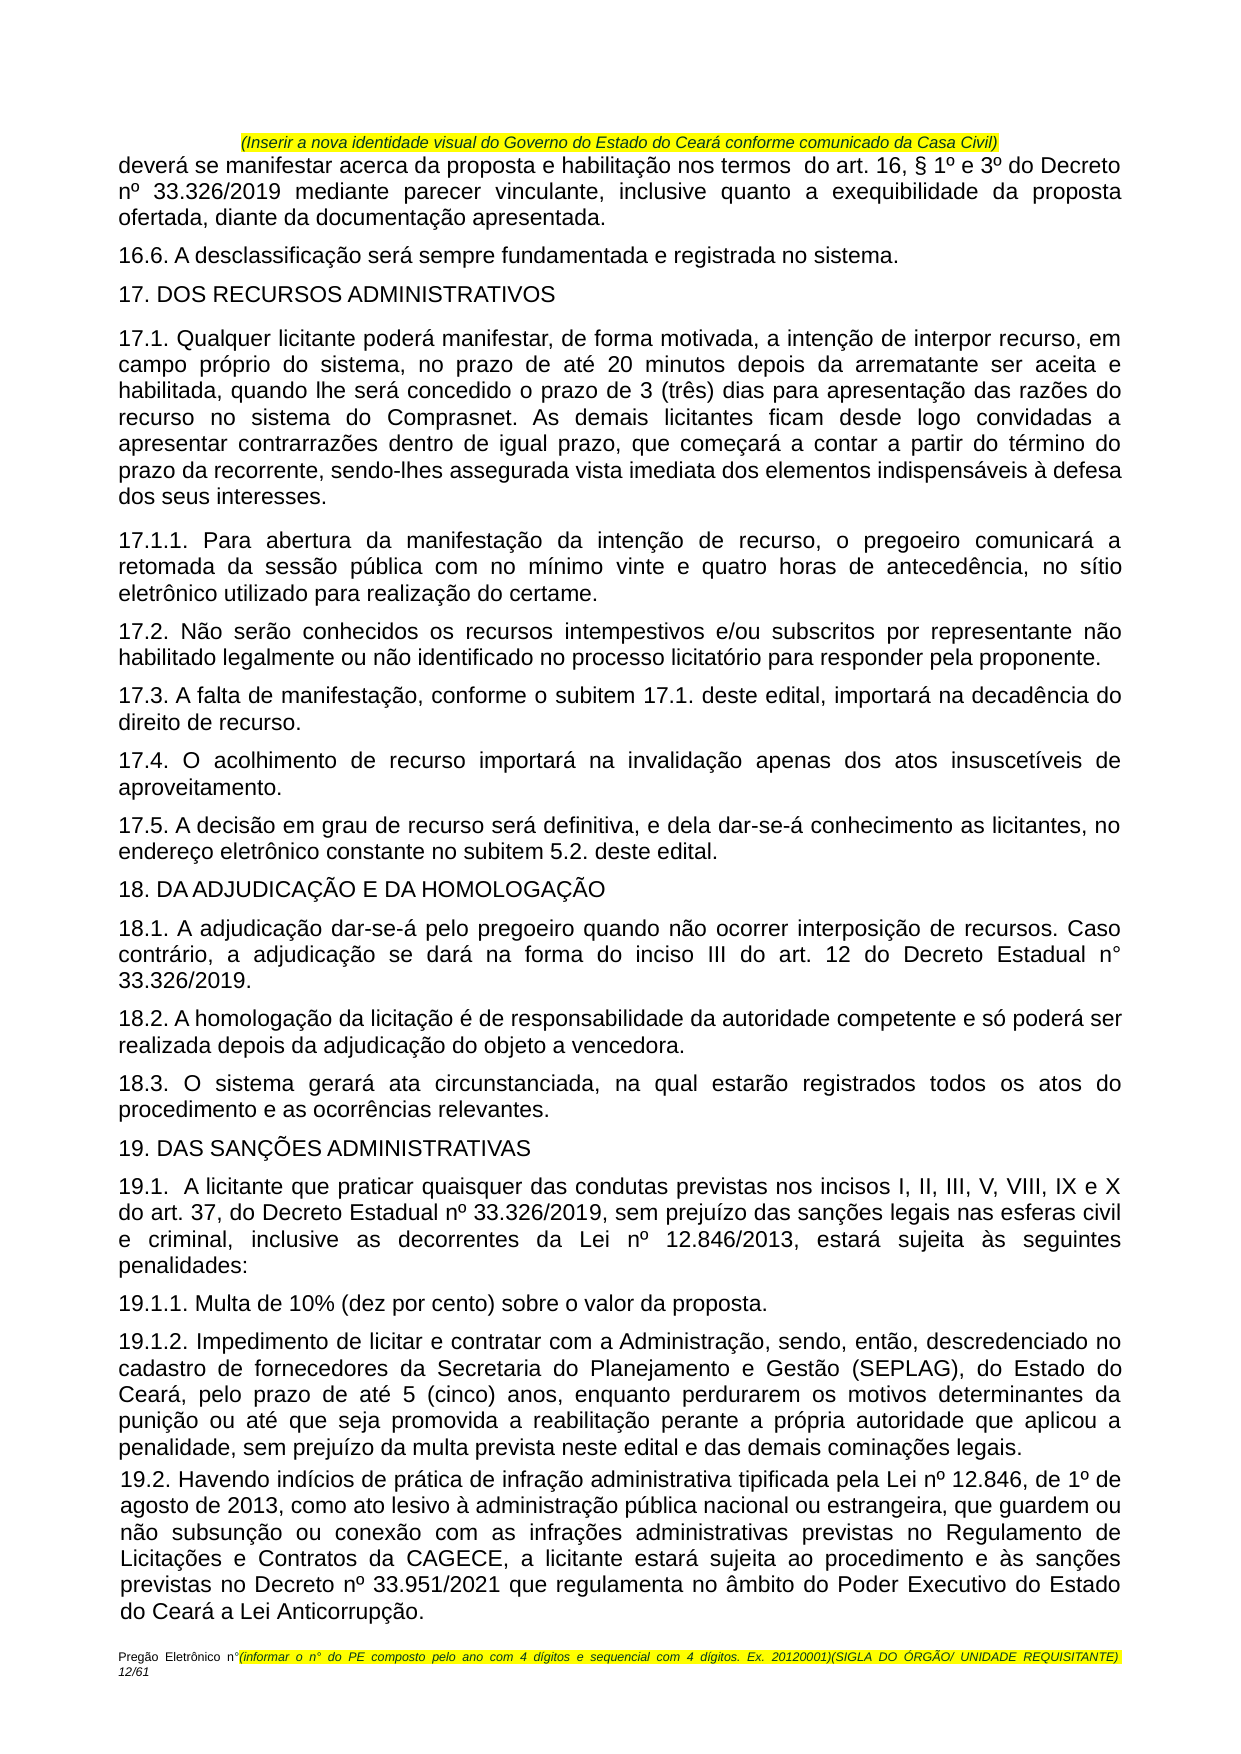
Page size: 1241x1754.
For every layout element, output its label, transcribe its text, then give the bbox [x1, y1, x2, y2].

text 19.1. A licitante que praticar quaisquer das condutas previstas nos incisos I, II, III, V, VIII, IX e X do art. 37, do Decreto Estadual nº 33.326/2019, sem prejuízo das sanções legais nas esferas civil e criminal, inclusive as decorrentes da Lei nº 12.846/2013, estará sujeita às seguintes penalidades: [118, 1173, 1122, 1278]
text 17.1.1. Para abertura da manifestação da intenção de recurso, o pregoeiro comunicará a retomada da sessão pública com no mínimo vinte e quatro horas de antecedência, no sítio eletrônico utilizado para realização do certame. [118, 527, 1122, 606]
text 18.2. A homologação da licitação é de responsabilidade da autoridade competente e só poderá ser realizada depois da adjudicação do objeto a vencedora. [118, 1005, 1122, 1058]
text 18.1. A adjudicação dar-se-á pelo pregoeiro quando não ocorrer interposição de recursos. Caso contrário, a adjudicação se dará na forma do inciso III do art. 12 do Decreto Estadual n° 33.326/2019. [118, 914, 1122, 993]
text deverá se manifestar acerca da proposta e habilitação nos termos do art. 16, § 1º e 3º do Decreto nº 33.326/2019 mediante parecer vinculante, inclusive quanto a exequibilidade da proposta ofertada, diante da documentação apresentada. [118, 152, 1122, 231]
text 17.1. Qualquer licitante poderá manifestar, de forma motivada, a intenção de interpor recurso, em campo próprio do sistema, no prazo de até 20 minutos depois da arrematante ser aceita e habilitada, quando lhe será concedido o prazo de 3 (três) dias para apresentação das razões do recurso no sistema do Comprasnet. As demais licitantes ficam desde logo convidadas a apresentar contrarrazões dentro de igual prazo, que começará a contar a partir do término do prazo da recorrente, sendo-lhes assegurada vista imediata dos elementos indispensáveis à defesa dos seus interesses. [118, 325, 1122, 509]
text 19. DAS SANÇÕES ADMINISTRATIVAS [118, 1134, 1122, 1161]
text 16.6. A desclassificação será sempre fundamentada e registrada no sistema. [118, 242, 1122, 269]
text 18.3. O sistema gerará ata circunstanciada, na qual estarão registrados todos os atos do procedimento e as ocorrências relevantes. [118, 1070, 1122, 1123]
text 18. DA ADJUDICAÇÃO E DA HOMOLOGAÇÃO [118, 876, 1122, 903]
text 19.1.1. Multa de 10% (dez por cento) sobre o valor da proposta. [118, 1290, 1122, 1316]
text 17.3. A falta de manifestação, conforme o subitem 17.1. deste edital, importará na decadência do direito de recurso. [118, 682, 1122, 735]
text 19.1.2. Impedimento de licitar e contratar com a Administração, sendo, então, descredenciado no cadastro de fornecedores da Secretaria do Planejamento e Gestão (SEPLAG), do Estado do Ceará, pelo prazo de até 5 (cinco) anos, enquanto perdurarem os motivos determinantes da punição ou até que seja promovida a reabilitação perante a própria autoridade que aplicou a penalidade, sem prejuízo da multa prevista neste edital e das demais cominações legais. [118, 1328, 1122, 1460]
text 17.4. O acolhimento de recurso importará na invalidação apenas dos atos insuscetíveis de aproveitamento. [118, 747, 1122, 800]
text 17. DOS RECURSOS ADMINISTRATIVOS [118, 281, 1122, 307]
text 17.5. A decisão em grau de recurso será definitiva, e dela dar-se-á conhecimento as licitantes, no endereço eletrônico constante no subitem 5.2. deste edital. [118, 812, 1122, 864]
text 17.2. Não serão conhecidos os recursos intempestivos e/ou subscritos por representante não habilitado legalmente ou não identificado no processo licitatório para responder pela proponente. [118, 618, 1122, 671]
text 19.2. Havendo indícios de prática de infração administrativa tipificada pela Lei nº 12.846, de 1º de agosto de 2013, como ato lesivo à administração pública nacional ou estrangeira, que guardem ou não subsunção ou conexão com as infrações administrativas previstas no Regulamento de Licitações e Contratos da CAGECE, a licitante estará sujeita ao procedimento e às sanções previstas no Decreto nº 33.951/2021 que regulamenta no âmbito do Poder Executivo do Estado do Ceará a Lei Anticorrupção. [120, 1466, 1122, 1624]
